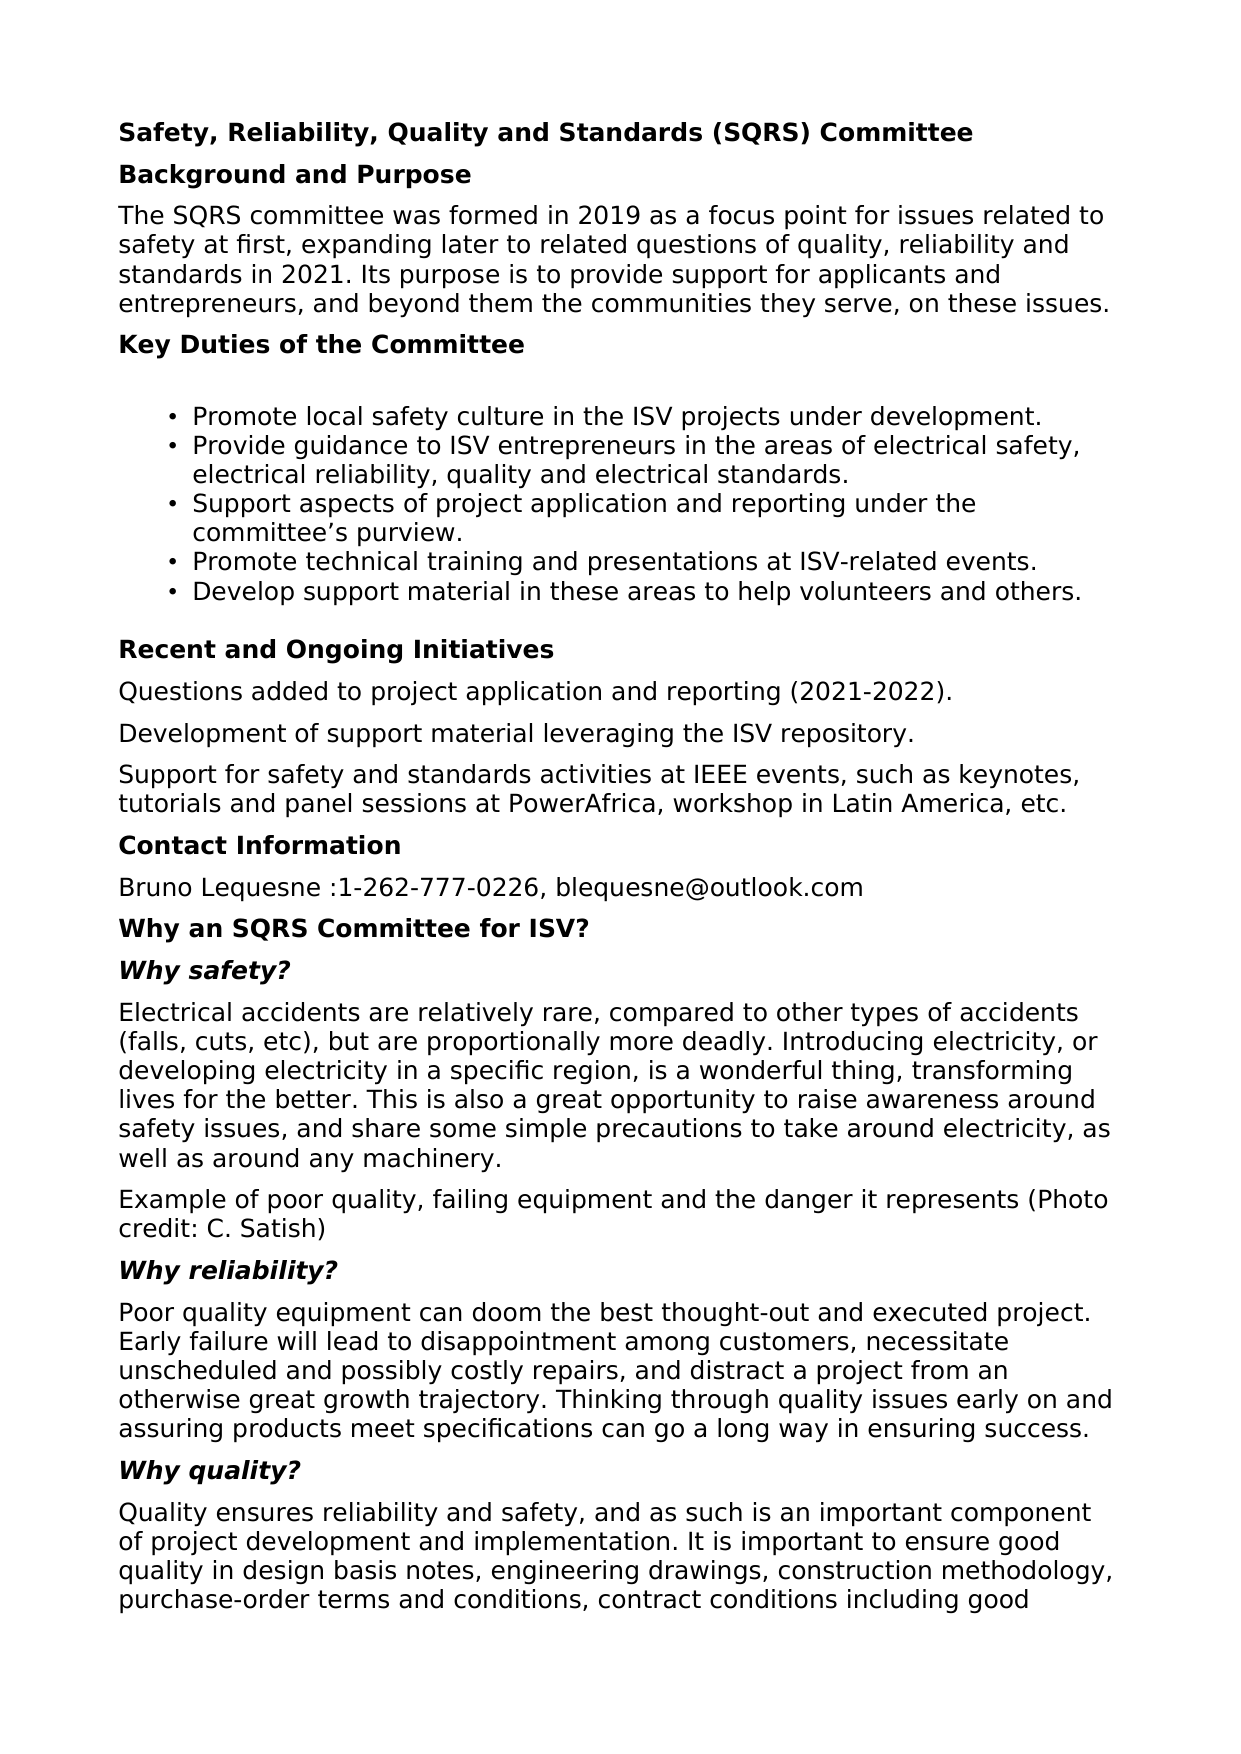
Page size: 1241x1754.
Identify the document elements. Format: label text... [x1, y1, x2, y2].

list Support aspects of project application and reporting under the committee’s purview. [177, 489, 1122, 548]
text Support for safety and standards activities at IEEE events, such as keynotes, tutorials and panel sessions at PowerAfrica, workshop in Latin America, etc. [118, 760, 1122, 819]
text Key Duties of the Committee [118, 331, 1122, 360]
list Develop support material in these areas to help volunteers and others. [177, 577, 1122, 606]
text Background and Purpose [118, 160, 1122, 189]
text Questions added to project application and reporting (2021-2022). [118, 677, 1122, 706]
text Electrical accidents are relatively rare, compared to other types of accidents (falls, cuts, etc), but are proportionally more deadly. Introducing electricity, or developing electricity in a specific region, is a wonderful thing, transforming lives for the better. This is also a great opportunity to raise awareness around safety issues, and share some simple precautions to take around electricity, as well as around any machinery. [118, 998, 1122, 1173]
text Why safety? [118, 956, 1122, 985]
text Quality ensures reliability and safety, and as such is an important component of project development and implementation. It is important to ensure good quality in design basis notes, engineering drawings, construction methodology, purchase-order terms and conditions, contract conditions including good [118, 1498, 1122, 1614]
text Why reliability? [118, 1256, 1122, 1285]
text Contact Information [118, 831, 1122, 860]
text Why quality? [118, 1456, 1122, 1485]
text The SQRS committee was formed in 2019 as a focus point for issues related to safety at first, expanding later to related questions of quality, reliability and standards in 2021. Its purpose is to provide support for applicants and entrepreneurs, and beyond them the communities they serve, on these issues. [118, 201, 1122, 318]
text Poor quality equipment can doom the best thought-out and executed project. Early failure will lead to disappointment among customers, necessitate unscheduled and possibly costly repairs, and distract a project from an otherwise great growth trajectory. Thinking through quality issues early on and assuring products meet specifications can go a long way in ensuring success. [118, 1298, 1122, 1444]
text Example of poor quality, failing equipment and the danger it represents (Photo credit: C. Satish) [118, 1185, 1122, 1244]
list Promote local safety culture in the ISV projects under development. [177, 402, 1122, 431]
list Provide guidance to ISV entrepreneurs in the areas of electrical safety, electrical reliability, quality and electrical standards. [177, 431, 1122, 489]
text Development of support material leveraging the ISV repository. [118, 719, 1122, 748]
text Why an SQRS Committee for ISV? [118, 914, 1122, 944]
text Bruno Lequesne :1-262-777-0226, blequesne@outlook.com [118, 873, 1122, 902]
text Recent and Ongoing Initiatives [118, 635, 1122, 664]
list Promote technical training and presentations at ISV-related events. [177, 548, 1122, 577]
text Safety, Reliability, Quality and Standards (SQRS) Committee [118, 118, 1122, 147]
